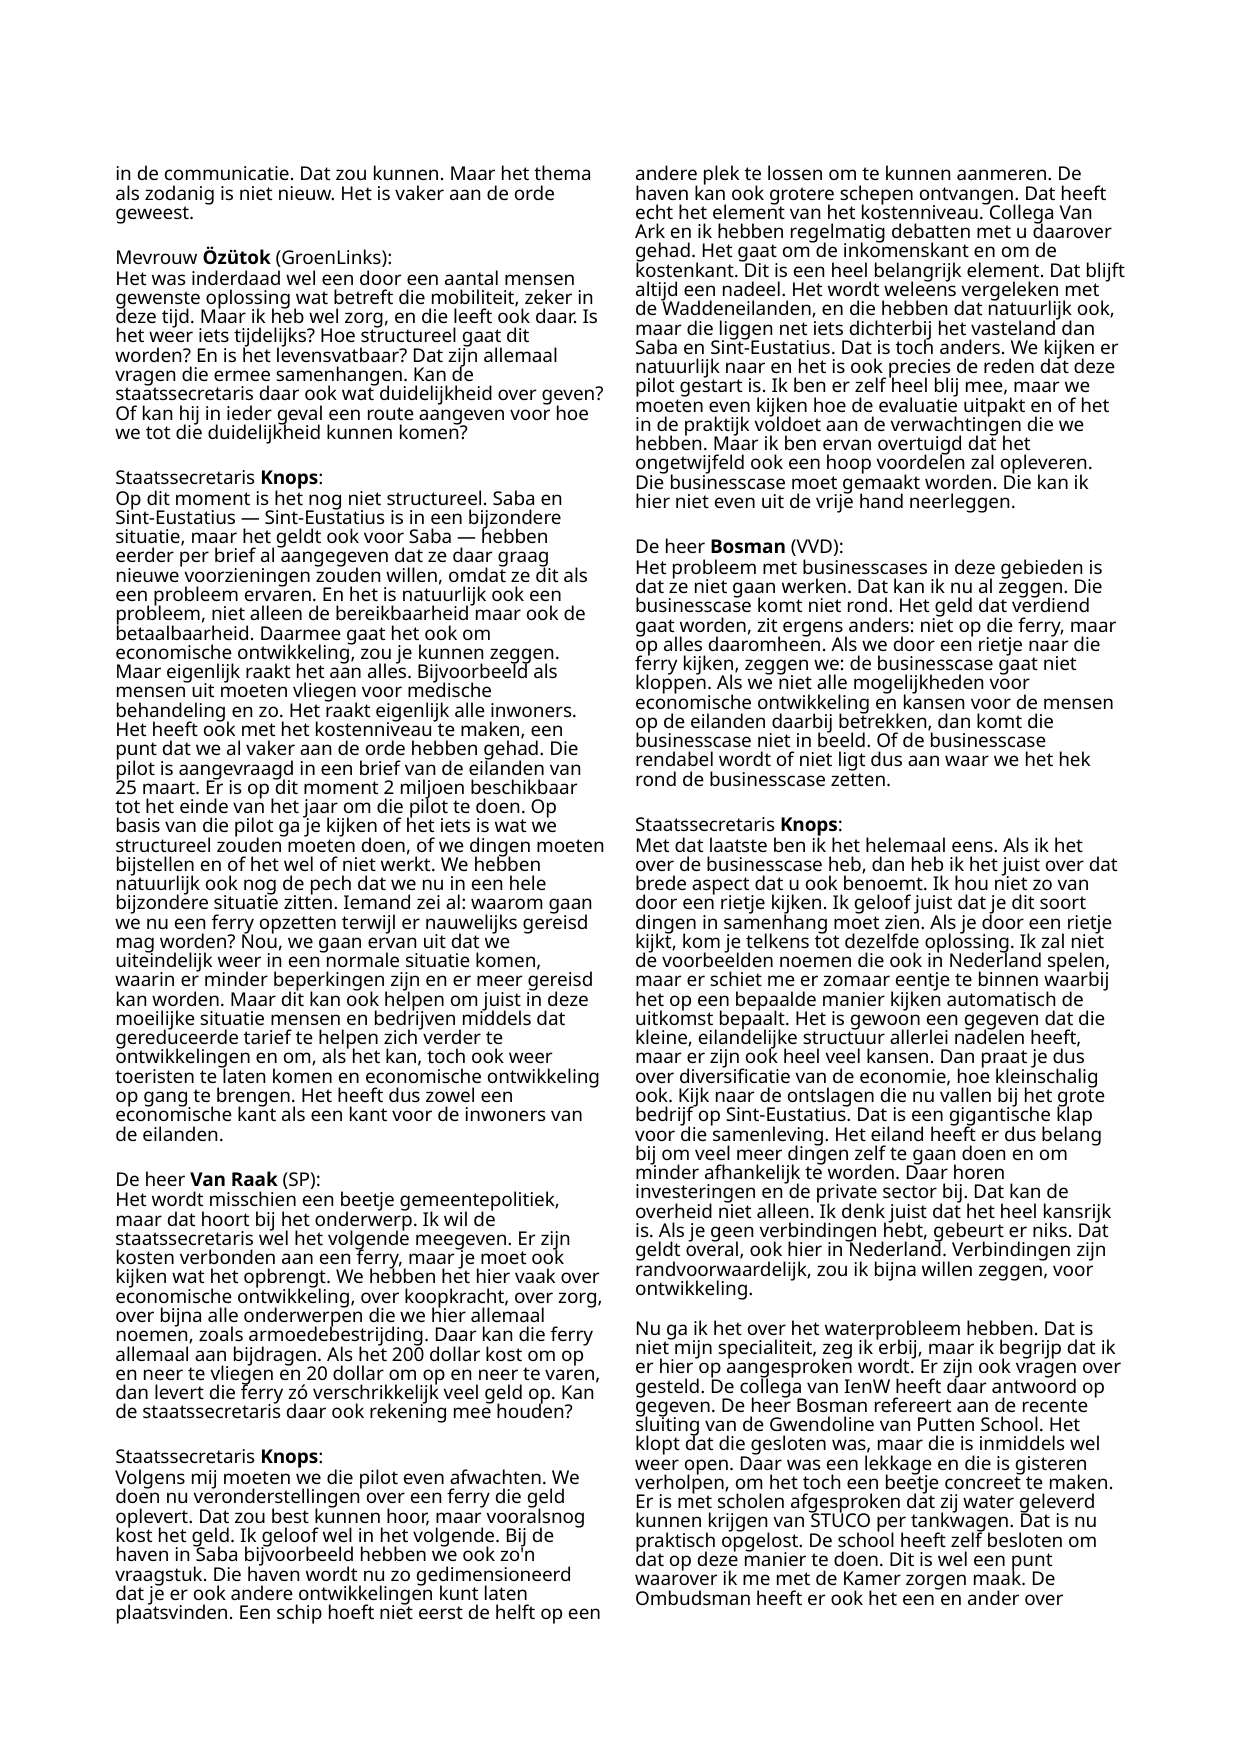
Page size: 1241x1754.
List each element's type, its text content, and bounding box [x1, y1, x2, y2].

text Nu ga ik het over het waterprobleem hebben. Dat is niet mijn specialiteit, zeg ik erbij, maar ik begrijp dat ik er hier op aangesproken wordt. Er zijn ook vragen over gesteld. De collega van IenW heeft daar antwoord op gegeven. De heer Bosman refereert aan de recente sluiting van de Gwendoline van Putten School. Het klopt dat die gesloten was, maar die is inmiddels wel weer open. Daar was een lekkage en die is gisteren verholpen, om het toch een beetje concreet te maken. Er is met scholen afgesproken dat zij water geleverd kunnen krijgen van STUCO per tankwagen. Dat is nu praktisch opgelost. De school heeft zelf besloten om dat op deze manier te doen. Dit is wel een punt waarover ik me met de Kamer zorgen maak. De Ombudsman heeft er ook het een en ander over [635, 1320, 1125, 1609]
text andere plek te lossen om te kunnen aanmeren. De haven kan ook grotere schepen ontvangen. Dat heeft echt het element van het kostenniveau. Collega Van Ark en ik hebben regelmatig debatten met u daarover gehad. Het gaat om de inkomenskant en om de kostenkant. Dit is een heel belangrijk element. Dat blijft altijd een nadeel. Het wordt weleens vergeleken met de Waddeneilanden, en die hebben dat natuurlijk ook, maar die liggen net iets dichterbij het vasteland dan Saba en Sint-Eustatius. Dat is toch anders. We kijken er natuurlijk naar en het is ook precies de reden dat deze pilot gestart is. Ik ben er zelf heel blij mee, maar we moeten even kijken hoe de evaluatie uitpakt en of het in de praktijk voldoet aan de verwachtingen die we hebben. Maar ik ben ervan overtuigd dat het ongetwijfeld ook een hoop voordelen zal opleveren. Die businesscase moet gemaakt worden. Die kan ik hier niet even uit de vrije hand neerleggen. [635, 165, 1125, 512]
text Volgens mij moeten we die pilot even afwachten. We doen nu veronderstellingen over een ferry die geld oplevert. Dat zou best kunnen hoor, maar vooralsnog kost het geld. Ik geloof wel in het volgende. Bij de haven in Saba bijvoorbeeld hebben we ook zo'n vraagstuk. Die haven wordt nu zo gedimensioneerd dat je er ook andere ontwikkelingen kunt laten plaatsvinden. Een schip hoeft niet eerst de helft op een [115, 1469, 605, 1623]
text Het wordt misschien een beetje gemeentepolitiek, maar dat hoort bij het onderwerp. Ik wil de staatssecretaris wel het volgende meegeven. Er zijn kosten verbonden aan een ferry, maar je moet ook kijken wat het opbrengt. We hebben het hier vaak over economische ontwikkeling, over koopkracht, over zorg, over bijna alle onderwerpen die we hier allemaal noemen, zoals armoedebestrijding. Daar kan die ferry allemaal aan bijdragen. Als het 200 dollar kost om op en neer te vliegen en 20 dollar om op en neer te varen, dan levert die ferry zó verschrikkelijk veel geld op. Kan de staatssecretaris daar ook rekening mee houden? [115, 1191, 605, 1423]
text Staatssecretaris Knops: [115, 1443, 605, 1469]
text Staatssecretaris Knops: [115, 464, 605, 490]
text De heer Van Raak (SP): [115, 1166, 605, 1191]
text De heer Bosman (VVD): [635, 533, 1125, 559]
text Mevrouw Özütok (GroenLinks): [115, 244, 605, 270]
text Met dat laatste ben ik het helemaal eens. Als ik het over de businesscase heb, dan heb ik het juist over dat brede aspect dat u ook benoemt. Ik hou niet zo van door een rietje kijken. Ik geloof juist dat je dit soort dingen in samenhang moet zien. Als je door een rietje kijkt, kom je telkens tot dezelfde oplossing. Ik zal niet de voorbeelden noemen die ook in Nederland spelen, maar er schiet me er zomaar eentje te binnen waarbij het op een bepaalde manier kijken automatisch de uitkomst bepaalt. Het is gewoon een gegeven dat die kleine, eilandelijke structuur allerlei nadelen heeft, maar er zijn ook heel veel kansen. Dan praat je dus over diversificatie van de economie, hoe kleinschalig ook. Kijk naar de ontslagen die nu vallen bij het grote bedrijf op Sint-Eustatius. Dat is een gigantische klap voor die samenleving. Het eiland heeft er dus belang bij om veel meer dingen zelf te gaan doen en om minder afhankelijk te worden. Daar horen investeringen en de private sector bij. Dat kan de overheid niet alleen. Ik denk juist dat het heel kansrijk is. Als je geen verbindingen hebt, gebeurt er niks. Dat geldt overal, ook hier in Nederland. Verbindingen zijn randvoorwaardelijk, zou ik bijna willen zeggen, voor ontwikkeling. [635, 837, 1125, 1299]
text in de communicatie. Dat zou kunnen. Maar het thema als zodanig is niet nieuw. Het is vaker aan de orde geweest. [115, 165, 605, 223]
text Het was inderdaad wel een door een aantal mensen gewenste oplossing wat betreft die mobiliteit, zeker in deze tijd. Maar ik heb wel zorg, en die leeft ook daar. Is het weer iets tijdelijks? Hoe structureel gaat dit worden? En is het levensvatbaar? Dat zijn allemaal vragen die ermee samenhangen. Kan de staatssecretaris daar ook wat duidelijkheid over geven? Of kan hij in ieder geval een route aangeven voor hoe we tot die duidelijkheid kunnen komen? [115, 270, 605, 443]
text Op dit moment is het nog niet structureel. Saba en Sint-Eustatius — Sint-Eustatius is in een bijzondere situatie, maar het geldt ook voor Saba — hebben eerder per brief al aangegeven dat ze daar graag nieuwe voorzieningen zouden willen, omdat ze dit als een probleem ervaren. En het is natuurlijk ook een probleem, niet alleen de bereikbaarheid maar ook de betaalbaarheid. Daarmee gaat het ook om economische ontwikkeling, zou je kunnen zeggen. Maar eigenlijk raakt het aan alles. Bijvoorbeeld als mensen uit moeten vliegen voor medische behandeling en zo. Het raakt eigenlijk alle inwoners. Het heeft ook met het kostenniveau te maken, een punt dat we al vaker aan de orde hebben gehad. Die pilot is aangevraagd in een brief van de eilanden van 25 maart. Er is op dit moment 2 miljoen beschikbaar tot het einde van het jaar om die pilot te doen. Op basis van die pilot ga je kijken of het iets is wat we structureel zouden moeten doen, of we dingen moeten bijstellen en of het wel of niet werkt. We hebben natuurlijk ook nog de pech dat we nu in een hele bijzondere situatie zitten. Iemand zei al: waarom gaan we nu een ferry opzetten terwijl er nauwelijks gereisd mag worden? Nou, we gaan ervan uit dat we uiteindelijk weer in een normale situatie komen, waarin er minder beperkingen zijn en er meer gereisd kan worden. Maar dit kan ook helpen om juist in deze moeilijke situatie mensen en bedrijven middels dat gereduceerde tarief te helpen zich verder te ontwikkelingen en om, als het kan, toch ook weer toeristen te laten komen en economische ontwikkeling op gang te brengen. Het heeft dus zowel een economische kant als een kant voor de inwoners van de eilanden. [115, 490, 605, 1145]
text Staatssecretaris Knops: [635, 811, 1125, 837]
text Het probleem met businesscases in deze gebieden is dat ze niet gaan werken. Dat kan ik nu al zeggen. Die businesscase komt niet rond. Het geld dat verdiend gaat worden, zit ergens anders: niet op die ferry, maar op alles daaromheen. Als we door een rietje naar die ferry kijken, zeggen we: de businesscase gaat niet kloppen. Als we niet alle mogelijkheden voor economische ontwikkeling en kansen voor de mensen op de eilanden daarbij betrekken, dan komt die businesscase niet in beeld. Of de businesscase rendabel wordt of niet ligt dus aan waar we het hek rond de businesscase zetten. [635, 559, 1125, 790]
